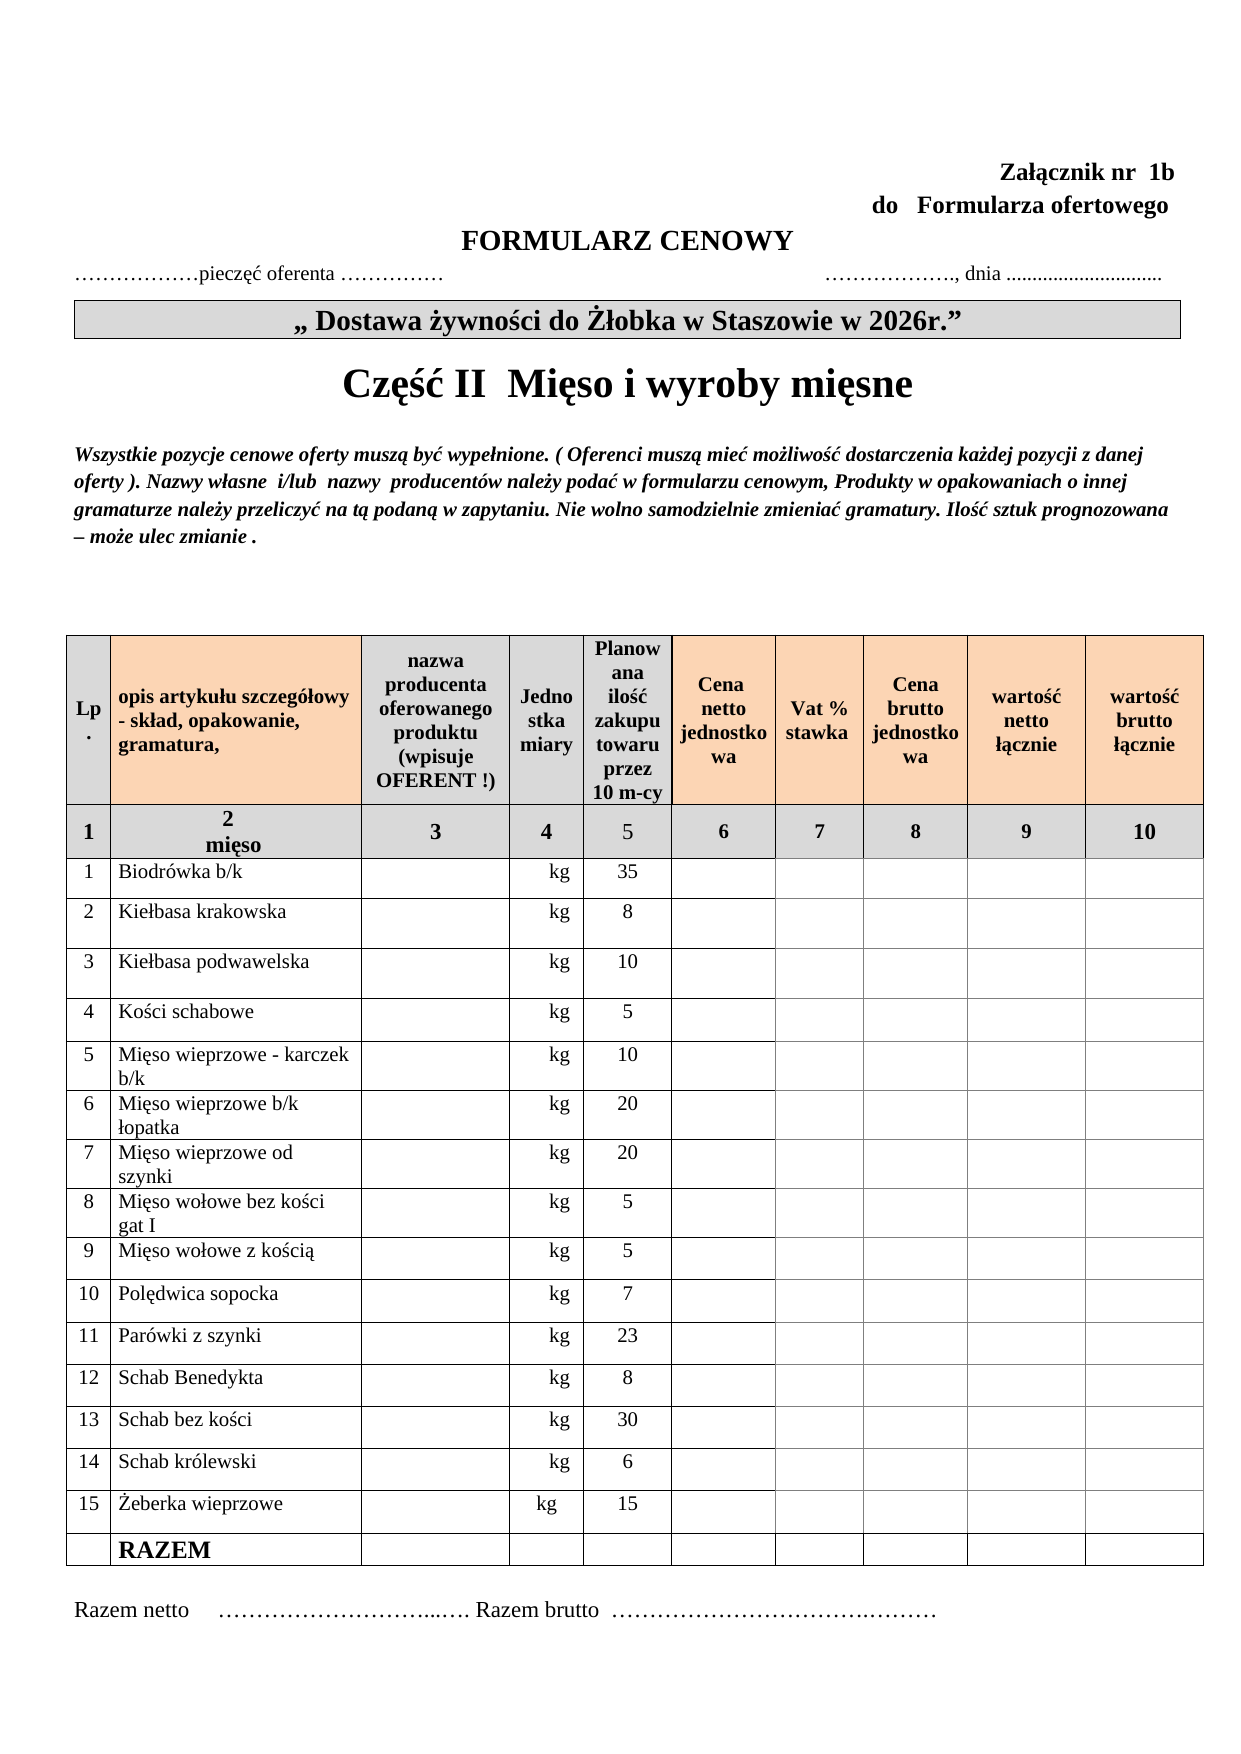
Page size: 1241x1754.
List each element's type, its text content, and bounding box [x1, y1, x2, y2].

table_cell [864, 1407, 967, 1448]
table_cell Schab bez kości [111, 1407, 361, 1448]
table_cell 20 [584, 1140, 671, 1188]
text FORMULARZ CENOWY [74, 223, 1181, 256]
table_cell [864, 1323, 967, 1364]
text Razem netto ………………………...…. Razem brutto …………………………….……… [74, 1597, 1181, 1623]
table_cell [1086, 1042, 1203, 1090]
table_cell [67, 1534, 110, 1565]
table_cell [776, 1323, 863, 1364]
table_cell 8 [584, 899, 671, 948]
table_cell kg [510, 1365, 583, 1406]
table_cell 6 [672, 805, 775, 858]
table_cell [968, 1365, 1085, 1406]
table_cell [968, 1238, 1085, 1279]
table_cell 9 [968, 805, 1085, 858]
table_cell 3 [362, 805, 509, 858]
table_cell [864, 1449, 967, 1490]
table_cell [776, 859, 863, 898]
table_cell kg [510, 1091, 583, 1139]
table_cell Kości schabowe [111, 999, 361, 1041]
table_cell Schab królewski [111, 1449, 361, 1490]
table_cell [776, 1238, 863, 1279]
table_cell [776, 1189, 863, 1237]
table_cell 8 [67, 1189, 110, 1237]
table_cell [776, 1534, 863, 1565]
table_cell [672, 1407, 775, 1448]
table_cell 8 [864, 805, 967, 858]
table_cell [1086, 1280, 1203, 1322]
table_cell 7 [776, 805, 863, 858]
table_cell [864, 1534, 967, 1565]
table_cell [968, 1407, 1085, 1448]
table_cell [968, 1140, 1085, 1188]
table_cell 2 [67, 899, 110, 948]
table_cell Parówki z szynki [111, 1323, 361, 1364]
table_cell [362, 1189, 509, 1237]
table_cell [864, 1042, 967, 1090]
table_cell [776, 1365, 863, 1406]
table_cell [362, 1280, 509, 1322]
table_cell [672, 1280, 775, 1322]
table_cell [968, 1323, 1085, 1364]
table_cell [968, 1534, 1085, 1565]
table_cell [362, 859, 509, 898]
table_cell 14 [67, 1449, 110, 1490]
table_cell [672, 949, 775, 998]
text ………………pieczęć oferenta …………… ………………., dnia .............................. [74, 261, 1181, 285]
table_cell Kiełbasa podwawelska [111, 949, 361, 998]
table_cell 11 [67, 1323, 110, 1364]
table_cell Biodrówka b/k [111, 859, 361, 898]
table_cell [1086, 949, 1203, 998]
table_cell Schab Benedykta [111, 1365, 361, 1406]
table_header Lp. [67, 636, 110, 804]
table_cell kg [510, 1491, 583, 1532]
table_cell 10 [584, 1042, 671, 1090]
table_cell kg [510, 1407, 583, 1448]
table_cell 30 [584, 1407, 671, 1448]
table_cell [776, 1407, 863, 1448]
table_cell [362, 1365, 509, 1406]
table_cell [362, 999, 509, 1041]
table_cell 6 [67, 1091, 110, 1139]
table_cell [510, 1534, 583, 1565]
table_cell [672, 1238, 775, 1279]
table_cell Polędwica sopocka [111, 1280, 361, 1322]
table_cell [362, 1534, 509, 1565]
table_cell Mięso wieprzowe - karczek b/k [111, 1042, 361, 1090]
table_cell 7 [67, 1140, 110, 1188]
table_cell [968, 1042, 1085, 1090]
table_cell 12 [67, 1365, 110, 1406]
table_cell kg [510, 1323, 583, 1364]
table_cell [776, 1140, 863, 1188]
table_cell 5 [584, 1189, 671, 1237]
table_cell [1086, 859, 1203, 898]
text do Formularza ofertowego [74, 190, 1181, 218]
table_cell [1086, 1189, 1203, 1237]
table_cell [776, 1491, 863, 1532]
table_cell 10 [1086, 805, 1203, 858]
table_cell [1086, 999, 1203, 1041]
table_header Cena brutto jednostkowa [864, 636, 967, 804]
table_cell Mięso wieprzowe b/k łopatka [111, 1091, 361, 1139]
table_cell 15 [67, 1491, 110, 1532]
table_cell 13 [67, 1407, 110, 1448]
table_header nazwa producenta oferowanego produktu (wpisuje OFERENT !) [362, 636, 509, 804]
table_cell 7 [584, 1280, 671, 1322]
table_cell 4 [510, 805, 583, 858]
table_cell [362, 1042, 509, 1090]
table_header opis artykułu szczegółowy - skład, opakowanie, gramatura, [111, 636, 361, 804]
table_cell [1086, 1491, 1203, 1532]
table_cell [864, 999, 967, 1041]
table_cell kg [510, 1140, 583, 1188]
table_cell kg [510, 1449, 583, 1490]
table_cell [362, 1323, 509, 1364]
table_cell [362, 1407, 509, 1448]
table_cell [864, 899, 967, 948]
table_cell 5 [584, 999, 671, 1041]
table_cell 9 [67, 1238, 110, 1279]
table_cell [776, 1042, 863, 1090]
table_cell 20 [584, 1091, 671, 1139]
table_cell [672, 1534, 775, 1565]
table_cell [864, 859, 967, 898]
table_cell [776, 999, 863, 1041]
table_cell [672, 1491, 775, 1532]
table_cell [968, 999, 1085, 1041]
table_cell [864, 1238, 967, 1279]
table_cell kg [510, 999, 583, 1041]
table_cell [672, 1140, 775, 1188]
table_cell [776, 949, 863, 998]
table_cell [864, 949, 967, 998]
table_cell [864, 1280, 967, 1322]
table_cell 35 [584, 859, 671, 898]
table_cell kg [510, 1280, 583, 1322]
table_cell 4 [67, 999, 110, 1041]
table_cell [672, 1042, 775, 1090]
table_cell kg [510, 899, 583, 948]
table_header Cena netto jednostkowa [673, 636, 775, 804]
table_cell [672, 1323, 775, 1364]
table_cell [672, 859, 775, 898]
table_cell Kiełbasa krakowska [111, 899, 361, 948]
table_cell [584, 1534, 671, 1565]
table_cell kg [510, 949, 583, 998]
table_cell kg [510, 1042, 583, 1090]
table_cell [672, 1449, 775, 1490]
table_cell Żeberka wieprzowe [111, 1491, 361, 1532]
table_cell Mięso wołowe bez kości gat I [111, 1189, 361, 1237]
table_cell [776, 1449, 863, 1490]
table_cell 1 [67, 805, 110, 858]
table_cell [1086, 1091, 1203, 1139]
table_cell 15 [584, 1491, 671, 1532]
table_cell [864, 1091, 967, 1139]
table_cell 10 [584, 949, 671, 998]
table_cell [672, 1091, 775, 1139]
table_header Jednostka miary [510, 636, 583, 804]
table_cell [776, 1091, 863, 1139]
table_header Planowana ilość zakupu towaru przez 10 m-cy [584, 636, 671, 804]
table_cell [1086, 1323, 1203, 1364]
table_cell [672, 899, 775, 948]
table_cell [968, 1491, 1085, 1532]
table_cell 5 [584, 1238, 671, 1279]
table_cell [864, 1365, 967, 1406]
table_cell 6 [584, 1449, 671, 1490]
table_header wartość brutto łącznie [1086, 636, 1203, 804]
table_cell [1086, 1449, 1203, 1490]
table_cell 23 [584, 1323, 671, 1364]
table_cell [1086, 1140, 1203, 1188]
table_cell [362, 1449, 509, 1490]
table_cell [362, 899, 509, 948]
table_cell 5 [584, 805, 671, 858]
text Część II Mięso i wyroby mięsne [74, 359, 1181, 407]
table_cell [968, 899, 1085, 948]
text Załącznik nr 1b [74, 157, 1181, 185]
table_cell RAZEM [111, 1534, 361, 1565]
table_cell kg [510, 859, 583, 898]
table_cell 5 [67, 1042, 110, 1090]
table_cell [968, 1091, 1085, 1139]
table_cell 2 mięso [111, 805, 361, 858]
text Wszystkie pozycje cenowe oferty muszą być wypełnione. ( Oferenci muszą mieć możliwość dostarczenia każdej pozycji z danej oferty ). Nazwy własne i/lub nazwy producentów należy podać w formularzu cenowym, Produkty w opakowaniach o innej gramaturze należy przeliczyć na tą podaną w zapytaniu. Nie wolno samodzielnie zmieniać gramatury. Ilość sztuk prognozowana – może ulec zmianie . [74, 441, 1181, 548]
table_header wartość netto łącznie [968, 636, 1085, 804]
table_cell [968, 1280, 1085, 1322]
table_cell [1086, 1365, 1203, 1406]
table_cell [362, 1140, 509, 1188]
text „ Dostawa żywności do Żłobka w Staszowie w 2026r.” [75, 301, 1180, 338]
table_cell [672, 1365, 775, 1406]
table_cell [1086, 1407, 1203, 1448]
table_cell [362, 1091, 509, 1139]
table_cell [672, 1189, 775, 1237]
table_cell [776, 1280, 863, 1322]
table_header Vat % stawka [776, 636, 863, 804]
table_cell [776, 899, 863, 948]
table_cell [968, 949, 1085, 998]
table_cell 3 [67, 949, 110, 998]
table_cell [864, 1189, 967, 1237]
table_cell [672, 999, 775, 1041]
table_cell Mięso wieprzowe od szynki [111, 1140, 361, 1188]
table_cell 1 [67, 859, 110, 898]
table_cell Mięso wołowe z kością [111, 1238, 361, 1279]
table_cell kg [510, 1189, 583, 1237]
table_cell [968, 1189, 1085, 1237]
table_cell [864, 1491, 967, 1532]
table_cell [1086, 1534, 1203, 1565]
table_cell [362, 1491, 509, 1532]
table_cell [968, 1449, 1085, 1490]
table_cell 8 [584, 1365, 671, 1406]
table_cell [1086, 899, 1203, 948]
table_cell [968, 859, 1085, 898]
table_cell [1086, 1238, 1203, 1279]
table_cell [362, 949, 509, 998]
table_cell kg [510, 1238, 583, 1279]
table_cell 10 [67, 1280, 110, 1322]
table_cell [362, 1238, 509, 1279]
table_cell [864, 1140, 967, 1188]
